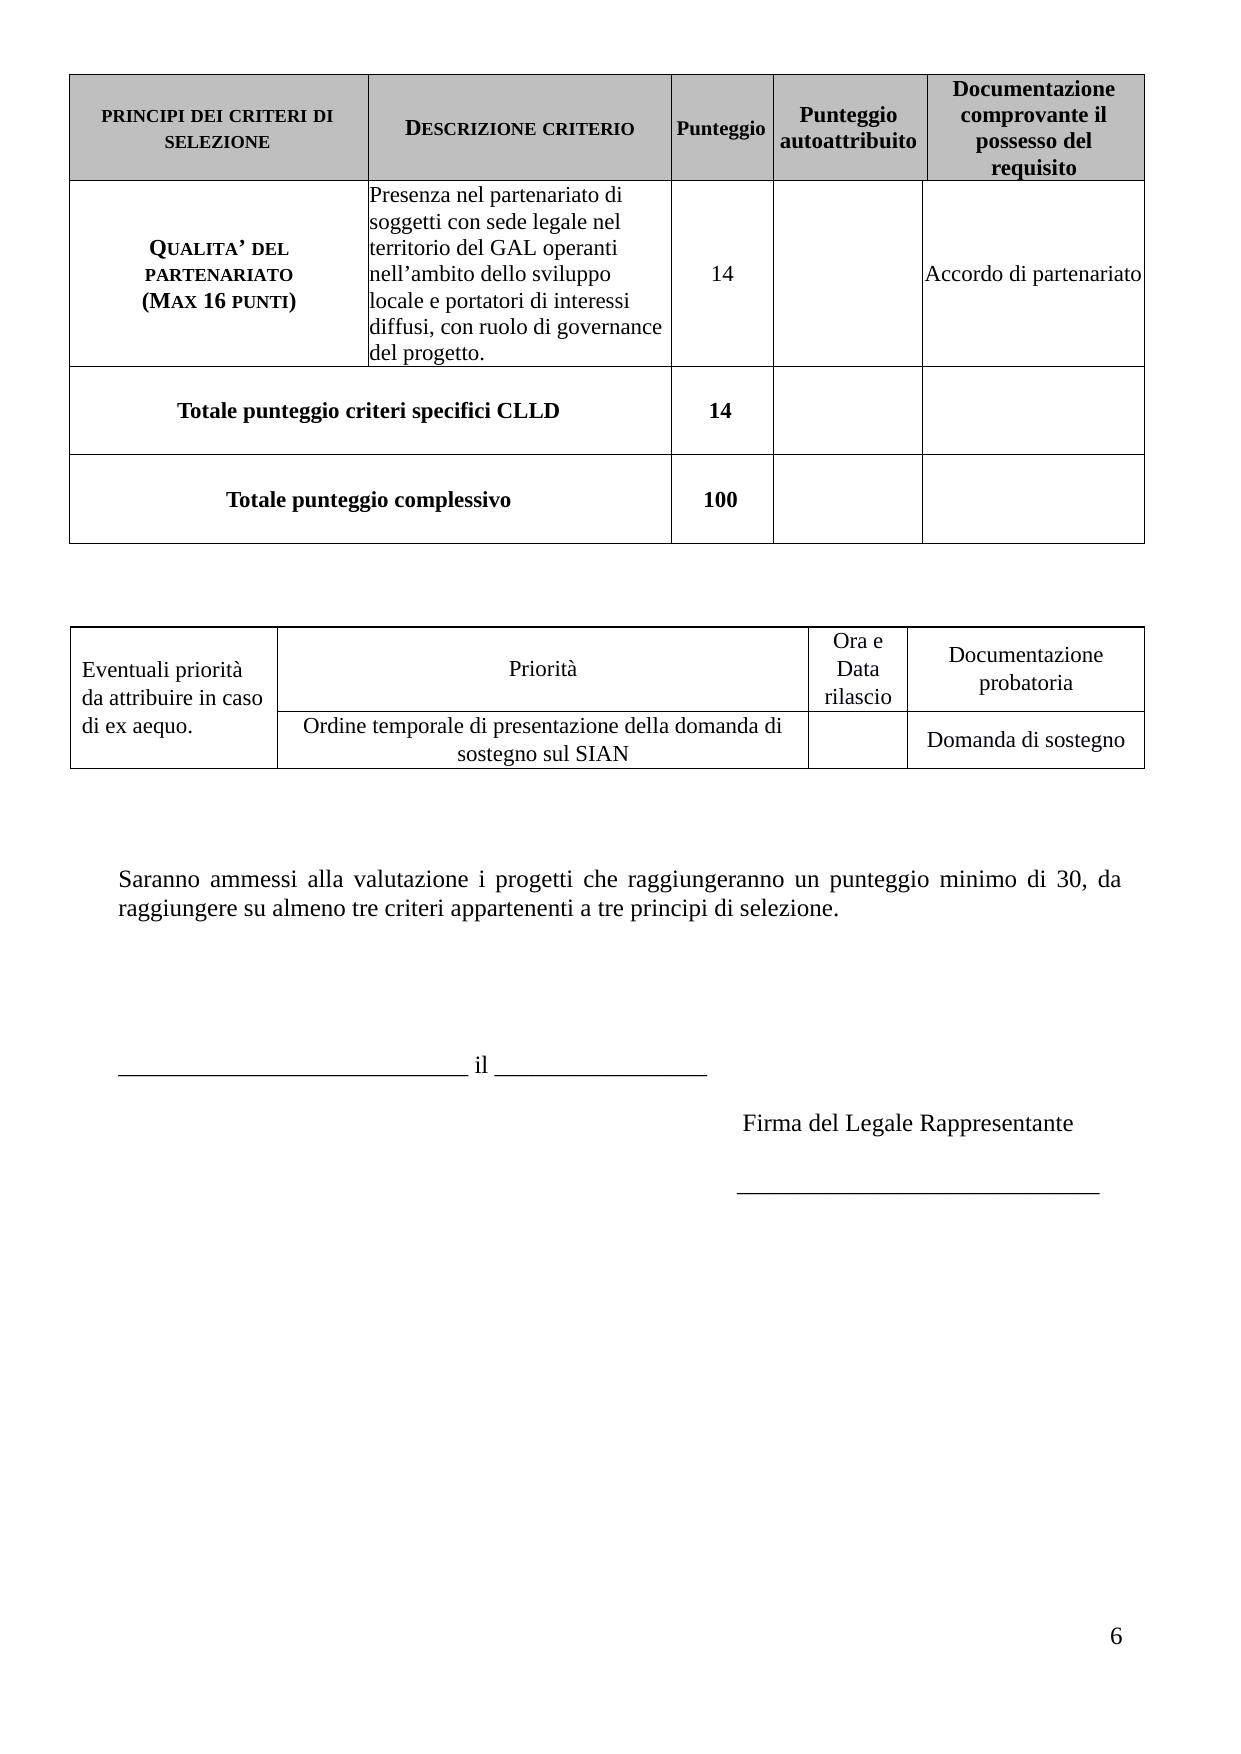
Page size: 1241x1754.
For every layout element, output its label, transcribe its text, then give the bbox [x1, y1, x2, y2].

table_cell [774, 367, 922, 454]
text Saranno ammessi alla valutazione i progetti che raggiungeranno un punteggio minimo di 30, da raggiungere su almeno tre criteri appartenenti a tre principi di selezione. [118, 864, 1122, 922]
table_header Eventuali priorità da attribuire in caso di ex aequo. [71, 628, 277, 768]
table_cell Descrizione criterio [369, 75, 671, 180]
text ____________________________ il _________________ [118, 1050, 1122, 1079]
table_cell 14 [672, 367, 773, 454]
table_cell Qualita’ del partenariato (Max 16 punti) [70, 181, 368, 366]
table_cell Domanda di sostegno [908, 712, 1144, 768]
table_cell principi dei criteri di selezione [70, 75, 368, 180]
table_cell Accordo di partenariato [923, 181, 1144, 366]
table_cell 100 [672, 455, 773, 543]
table_cell Documentazione comprovante il possesso del requisito [928, 75, 1144, 180]
table_cell [923, 367, 1144, 454]
table_header Documentazione probatoria [908, 628, 1144, 711]
table_cell Punteggio [672, 75, 773, 180]
table_cell Presenza nel partenariato di soggetti con sede legale nel territorio del GAL operanti nell’ambito dello sviluppo locale e portatori di interessi diffusi, con ruolo di governance del progetto. [369, 181, 671, 366]
text Firma del Legale Rappresentante [694, 1108, 1122, 1136]
table_header Ora e Data rilascio [809, 628, 907, 711]
text _____________________________ [118, 1165, 1122, 1198]
table_cell Totale punteggio criteri specifici CLLD [70, 367, 671, 454]
table_cell [923, 455, 1144, 543]
table_cell 14 [672, 181, 773, 366]
table_cell Punteggio autoattribuito [774, 75, 927, 180]
table_cell [774, 455, 922, 543]
table_cell [809, 712, 907, 768]
table_header Priorità [278, 628, 808, 711]
table_cell Totale punteggio complessivo [70, 455, 671, 543]
table_cell [774, 181, 922, 366]
table_cell Ordine temporale di presentazione della domanda di sostegno sul SIAN [278, 712, 808, 768]
